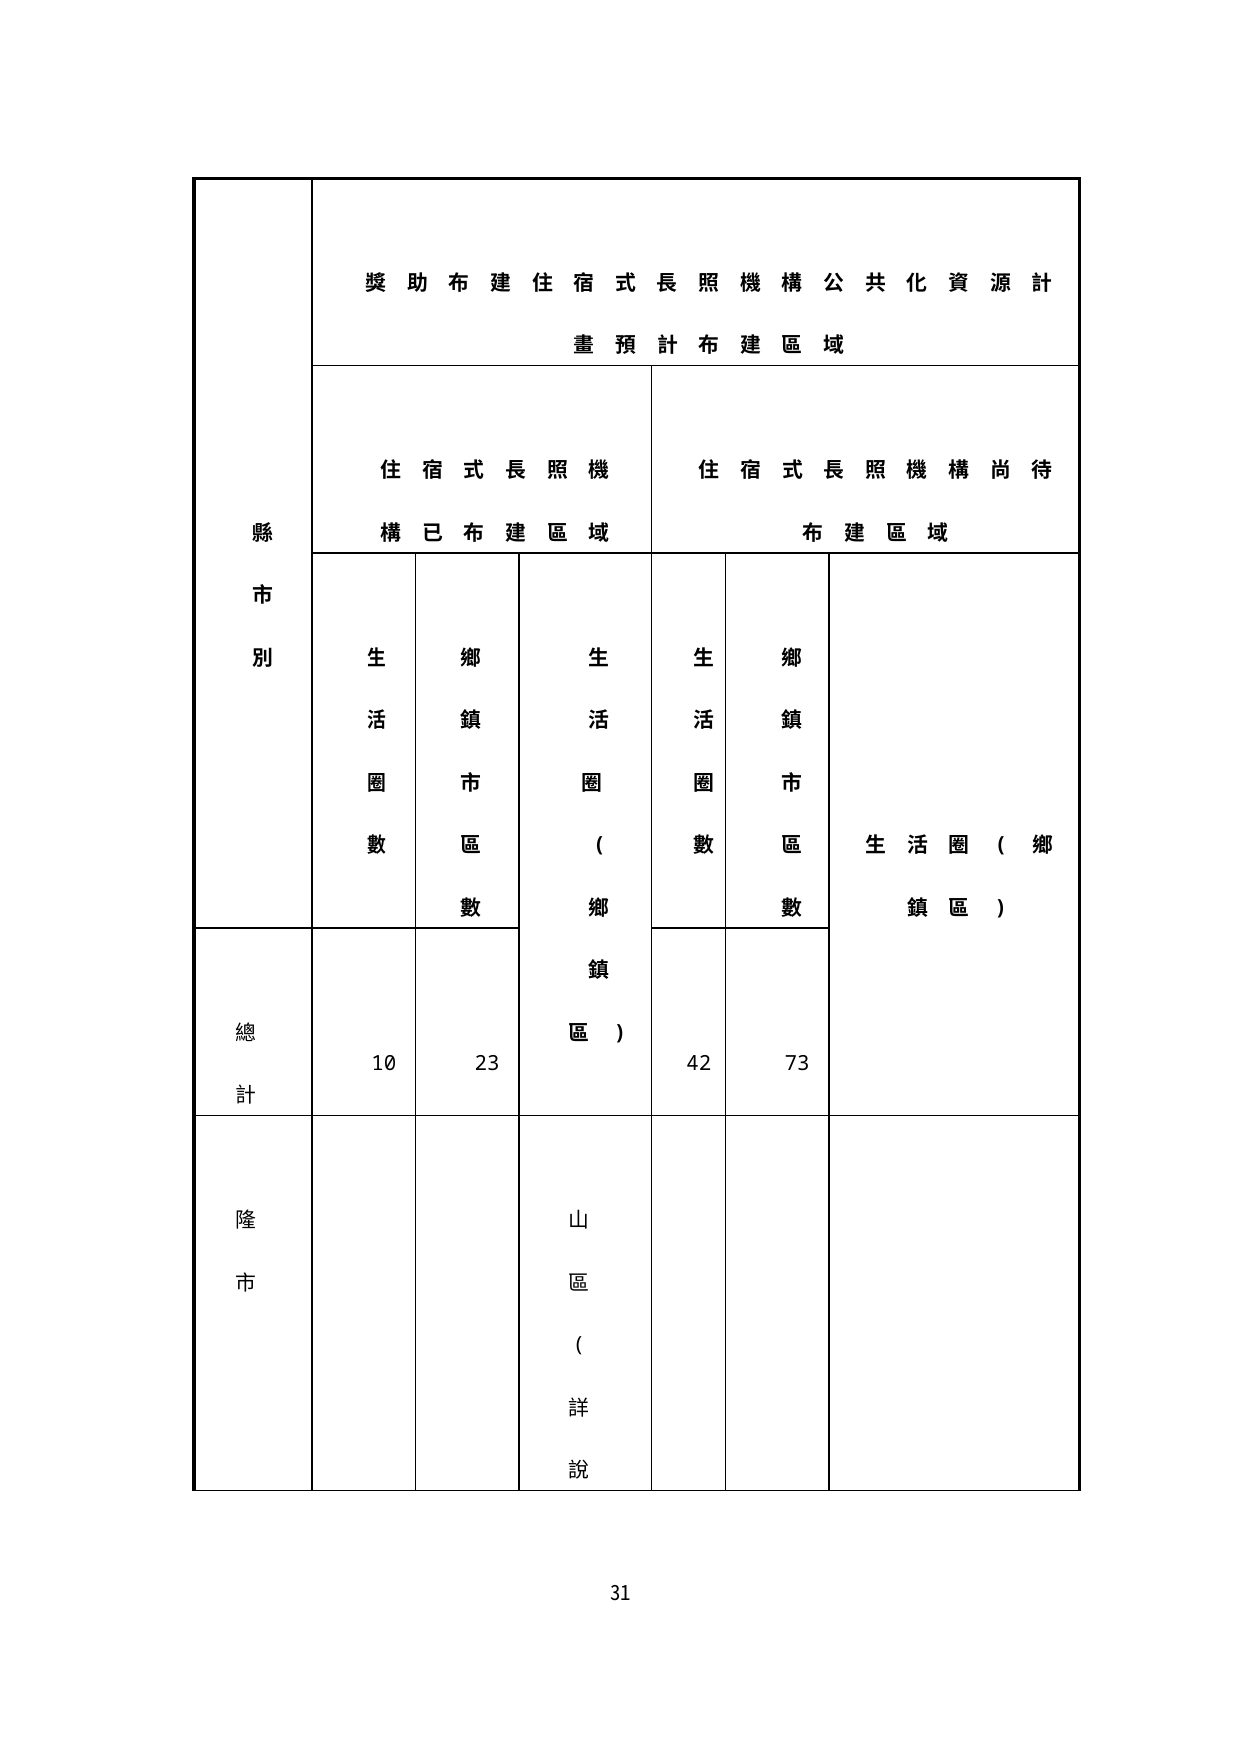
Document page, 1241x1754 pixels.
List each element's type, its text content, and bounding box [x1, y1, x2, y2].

table_cell 總計 [196, 929, 311, 1115]
table_cell - [652, 1116, 725, 1490]
table_cell - [726, 1116, 828, 1490]
table_cell 生活圈數 [313, 554, 415, 927]
table_cell 山區(詳說 [520, 1116, 651, 1490]
table_header 獎助布建住宿式長照機構公共化資源計畫預計布建區域 [313, 180, 1078, 365]
table_cell 隆市 [196, 1116, 311, 1490]
table_cell 鄉鎮市區數 [416, 554, 518, 927]
table_cell 住宿式長照機構尚待布建區域 [652, 366, 1078, 552]
table_cell 生活圈數 [652, 554, 725, 927]
table_cell [416, 1116, 518, 1490]
table_cell 住宿式長照機構已布建區域 [313, 366, 651, 552]
table_cell 生活圈(鄉鎮區) [520, 554, 651, 1115]
table_cell 23 [416, 929, 518, 1115]
table_cell 42 [652, 929, 725, 1115]
table_cell [313, 1116, 415, 1490]
table_cell 鄉鎮市區數 [726, 554, 828, 927]
table_cell 生活圈(鄉鎮區) [830, 554, 1078, 1115]
table_cell - [830, 1116, 1078, 1490]
table_cell 73 [726, 929, 828, 1115]
table_header 縣市別 [196, 180, 311, 927]
table_cell 10 [313, 929, 415, 1115]
